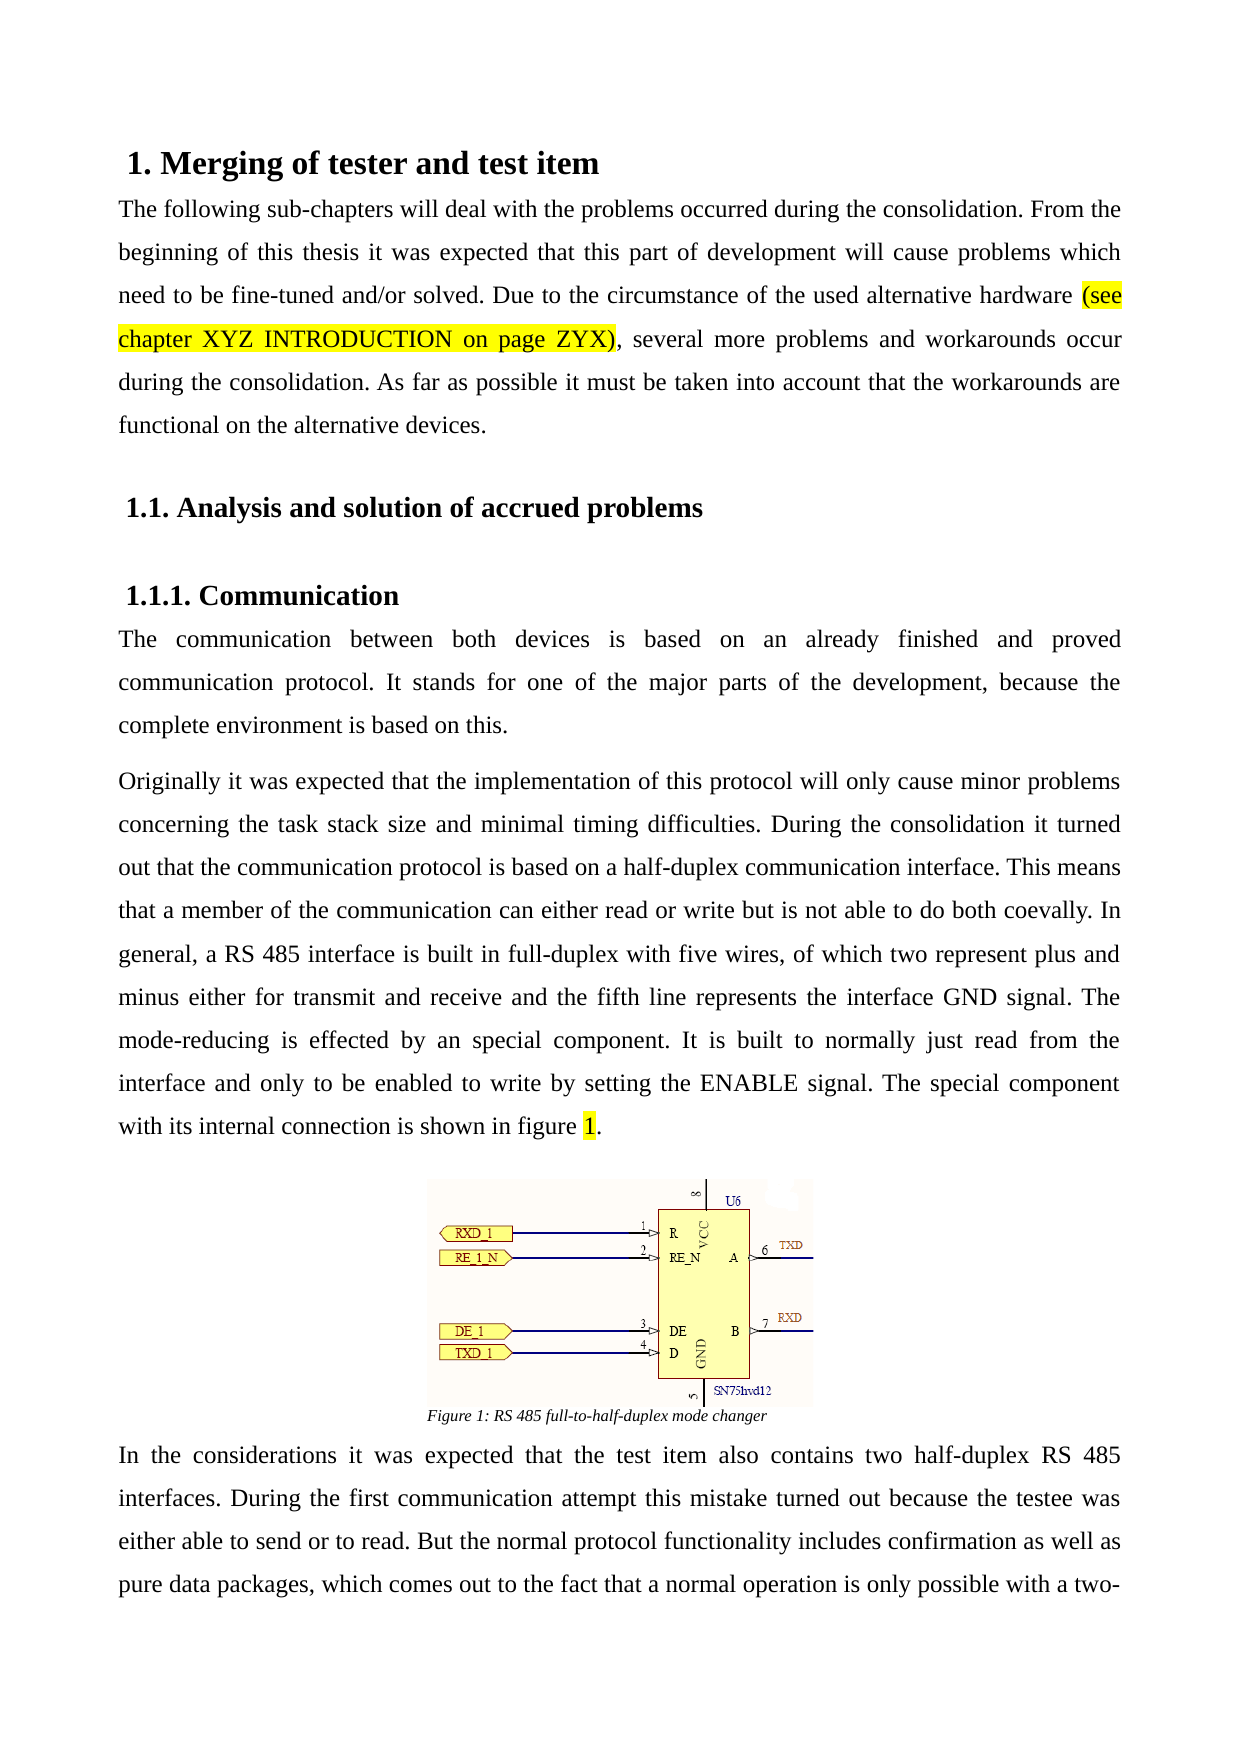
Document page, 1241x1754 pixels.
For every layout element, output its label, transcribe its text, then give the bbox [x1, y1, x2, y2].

text In the considerations it was expected that the test item also contains two half-duplex RS 485 interfaces. During the first communication attempt this mistake turned out because the testee was either able to send or to read. But the normal protocol functionality includes confirmation as well as pure data packages, which comes out to the fact that a normal operation is only possible with a two- [118, 1167, 1122, 1598]
subtitle Communication [118, 578, 1122, 612]
picture [427, 1179, 814, 1407]
text The following sub-chapters will deal with the problems occurred during the consolidation. From the beginning of this thesis it was expected that this part of development will cause problems which need to be fine-tuned and/or solved. Due to the circumstance of the used alternative hardware (see chapter XYZ INTRODUCTION on page ZYX), several more problems and workarounds occur during the consolidation. As far as possible it must be taken into account that the workarounds are functional on the alternative devices. [118, 194, 1122, 439]
text Originally it was expected that the implementation of this protocol will only cause minor problems concerning the task stack size and minimal timing difficulties. During the consolidation it turned out that the communication protocol is based on a half-duplex communication interface. This means that a member of the communication can either read or write but is not able to do both coevally. In general, a RS 485 interface is built in full-duplex with five wires, of which two represent plus and minus either for transmit and receive and the fifth line represents the interface GND signal. The mode-reducing is effected by an special component. It is built to normally just read from the interface and only to be enabled to write by setting the ENABLE signal. The special component with its internal connection is shown in figure 1. [118, 766, 1122, 1140]
subtitle Merging of tester and test item [118, 143, 1122, 182]
text Figure 1: RS 485 full-to-half-duplex mode changer [427, 1407, 813, 1425]
subtitle Analysis and solution of accrued problems [118, 491, 1122, 524]
text The communication between both devices is based on an already finished and proved communication protocol. It stands for one of the major parts of the development, because the complete environment is based on this. [118, 624, 1122, 739]
